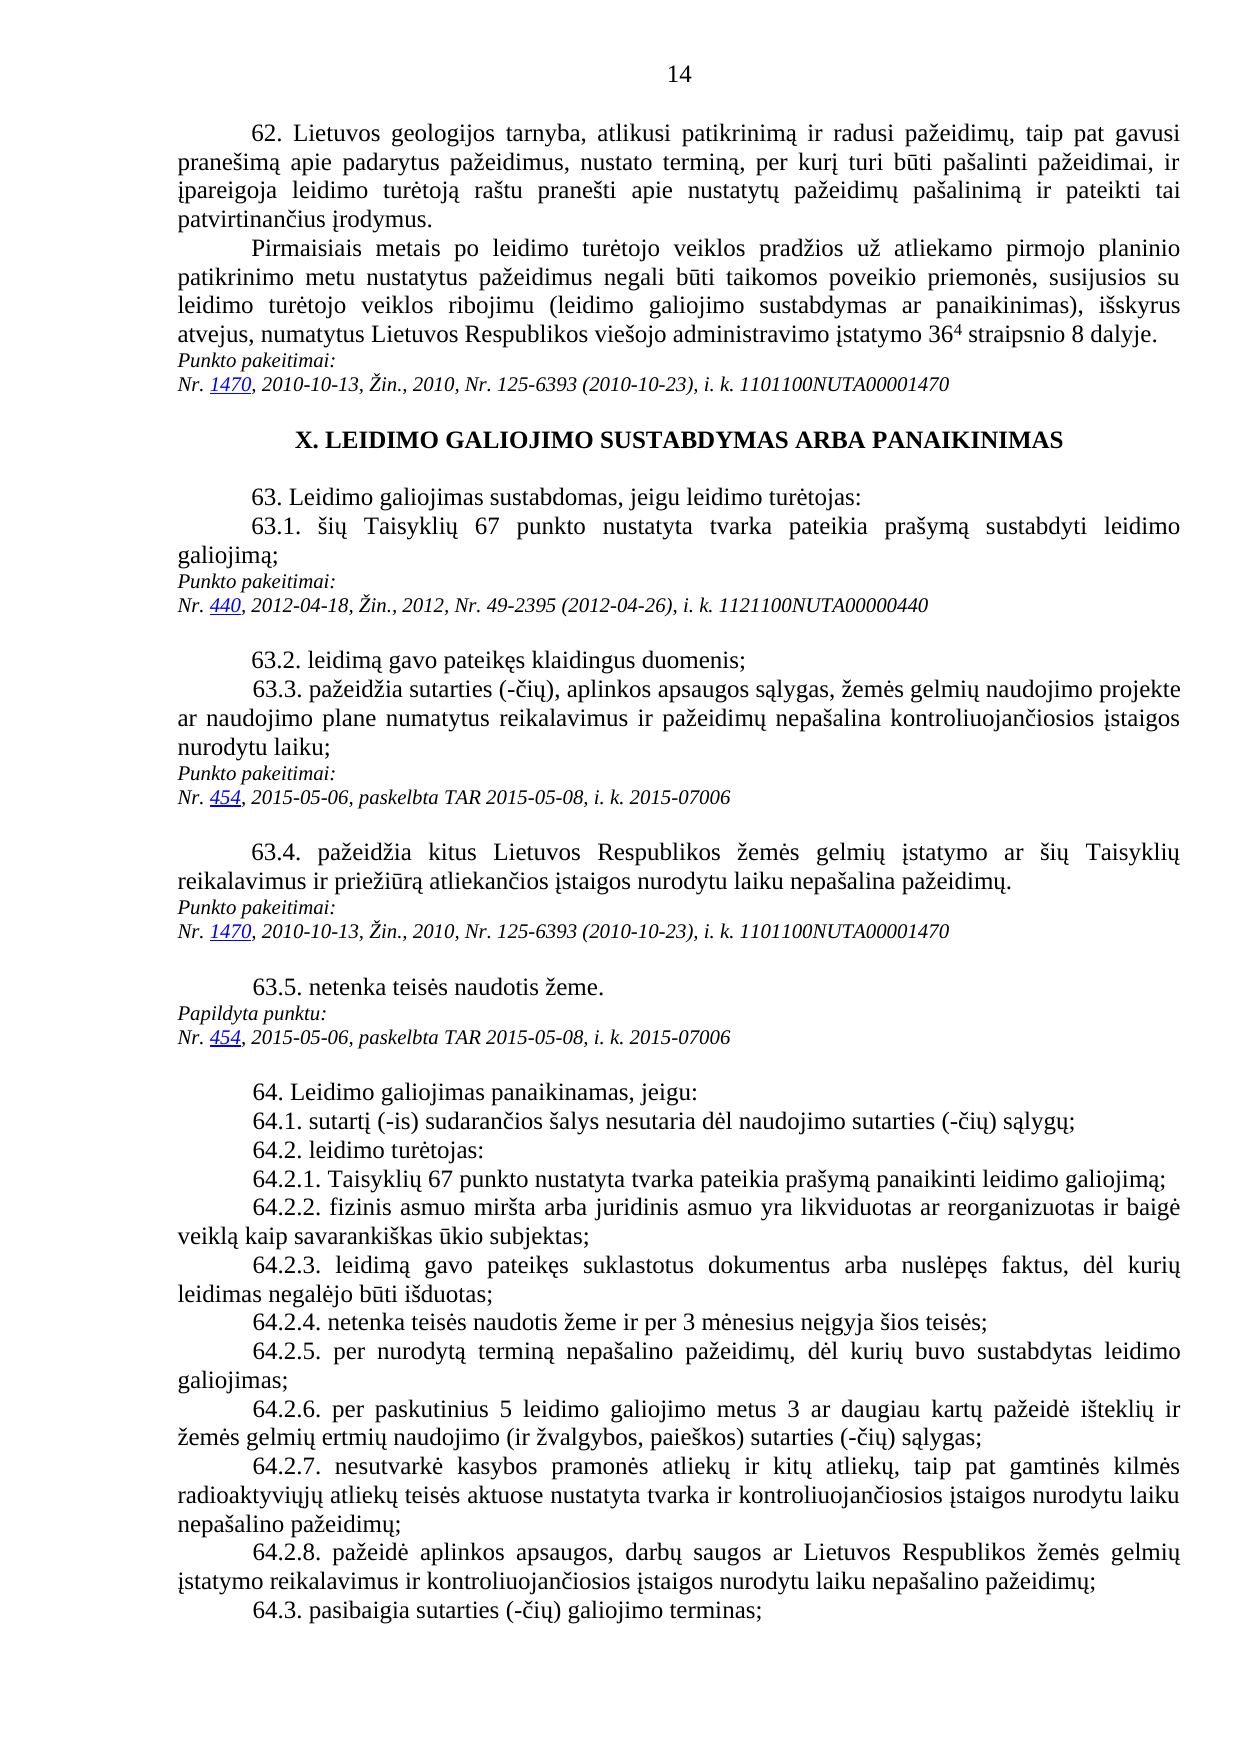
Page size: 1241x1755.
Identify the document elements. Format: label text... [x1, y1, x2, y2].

text X. LEIDIMO GALIOJIMO SUSTABDYMAS ARBA PANAIKINIMAS [177, 425, 1181, 454]
text 64.1. sutartį (-is) sudarančios šalys nesutaria dėl naudojimo sutarties (-čių) sąlygų; [177, 1106, 1181, 1135]
text 64.2.4. netenka teisės naudotis žeme ir per 3 mėnesius neįgyja šios teisės; [177, 1307, 1181, 1336]
text Nr. 440, 2012-04-18, Žin., 2012, Nr. 49-2395 (2012-04-26), i. k. 1121100NUTA00000440 [177, 593, 1181, 617]
text Nr. 1470, 2010-10-13, Žin., 2010, Nr. 125-6393 (2010-10-23), i. k. 1101100NUTA00001470 [177, 919, 1181, 943]
text 64.2.5. per nurodytą terminą nepašalino pažeidimų, dėl kurių buvo sustabdytas leidimo galiojimas; [177, 1336, 1181, 1394]
text 64.2.7. nesutvarkė kasybos pramonės atliekų ir kitų atliekų, taip pat gamtinės kilmės radioaktyviųjų atliekų teisės aktuose nustatyta tvarka ir kontroliuojančiosios įstaigos nurodytu laiku nepašalino pažeidimų; [177, 1451, 1181, 1537]
text Papildyta punktu: [177, 1001, 1181, 1025]
text 64. Leidimo galiojimas panaikinamas, jeigu: [177, 1077, 1181, 1106]
text Punkto pakeitimai: [177, 348, 1181, 372]
text 63.4. pažeidžia kitus Lietuvos Respublikos žemės gelmių įstatymo ar šių Taisyklių reikalavimus ir priežiūrą atliekančios įstaigos nurodytu laiku nepašalina pažeidimų. [177, 837, 1181, 895]
text 63.2. leidimą gavo pateikęs klaidingus duomenis; [177, 646, 1181, 674]
text Punkto pakeitimai: [177, 569, 1181, 593]
text 64.2.3. leidimą gavo pateikęs suklastotus dokumentus arba nuslėpęs faktus, dėl kurių leidimas negalėjo būti išduotas; [177, 1250, 1181, 1307]
text 63.3. pažeidžia sutarties (-čių), aplinkos apsaugos sąlygas, žemės gelmių naudojimo projekte ar naudojimo plane numatytus reikalavimus ir pažeidimų nepašalina kontroliuojančiosios įstaigos nurodytu laiku; [177, 674, 1181, 761]
text 64.2.1. Taisyklių 67 punkto nustatyta tvarka pateikia prašymą panaikinti leidimo galiojimą; [177, 1164, 1181, 1192]
text Nr. 454, 2015-05-06, paskelbta TAR 2015-05-08, i. k. 2015-07006 [177, 785, 1181, 809]
text 64.2.2. fizinis asmuo miršta arba juridinis asmuo yra likviduotas ar reorganizuotas ir baigė veiklą kaip savarankiškas ūkio subjektas; [177, 1192, 1181, 1250]
text Pirmaisiais metais po leidimo turėtojo veiklos pradžios už atliekamo pirmojo planinio patikrinimo metu nustatytus pažeidimus negali būti taikomos poveikio priemonės, susijusios su leidimo turėtojo veiklos ribojimu (leidimo galiojimo sustabdymas ar panaikinimas), išskyrus atvejus, numatytus Lietuvos Respublikos viešojo administravimo įstatymo 364 straipsnio 8 dalyje. [177, 233, 1181, 348]
text Nr. 1470, 2010-10-13, Žin., 2010, Nr. 125-6393 (2010-10-23), i. k. 1101100NUTA00001470 [177, 372, 1181, 396]
text 64.2.6. per paskutinius 5 leidimo galiojimo metus 3 ar daugiau kartų pažeidė išteklių ir žemės gelmių ertmių naudojimo (ir žvalgybos, paieškos) sutarties (-čių) sąlygas; [177, 1394, 1181, 1451]
text 63.1. šių Taisyklių 67 punkto nustatyta tvarka pateikia prašymą sustabdyti leidimo galiojimą; [177, 511, 1181, 569]
text 63. Leidimo galiojimas sustabdomas, jeigu leidimo turėtojas: [177, 482, 1181, 511]
text Punkto pakeitimai: [177, 895, 1181, 919]
text 64.2.8. pažeidė aplinkos apsaugos, darbų saugos ar Lietuvos Respublikos žemės gelmių įstatymo reikalavimus ir kontroliuojančiosios įstaigos nurodytu laiku nepašalino pažeidimų; [177, 1537, 1181, 1595]
text 62. Lietuvos geologijos tarnyba, atlikusi patikrinimą ir radusi pažeidimų, taip pat gavusi pranešimą apie padarytus pažeidimus, nustato terminą, per kurį turi būti pašalinti pažeidimai, ir įpareigoja leidimo turėtoją raštu pranešti apie nustatytų pažeidimų pašalinimą ir pateikti tai patvirtinančius įrodymus. [177, 118, 1181, 233]
text 63.5. netenka teisės naudotis žeme. [177, 972, 1181, 1001]
text Nr. 454, 2015-05-06, paskelbta TAR 2015-05-08, i. k. 2015-07006 [177, 1025, 1181, 1049]
text 64.2. leidimo turėtojas: [177, 1135, 1181, 1164]
text Punkto pakeitimai: [177, 761, 1181, 785]
text 64.3. pasibaigia sutarties (-čių) galiojimo terminas; [177, 1595, 1181, 1624]
